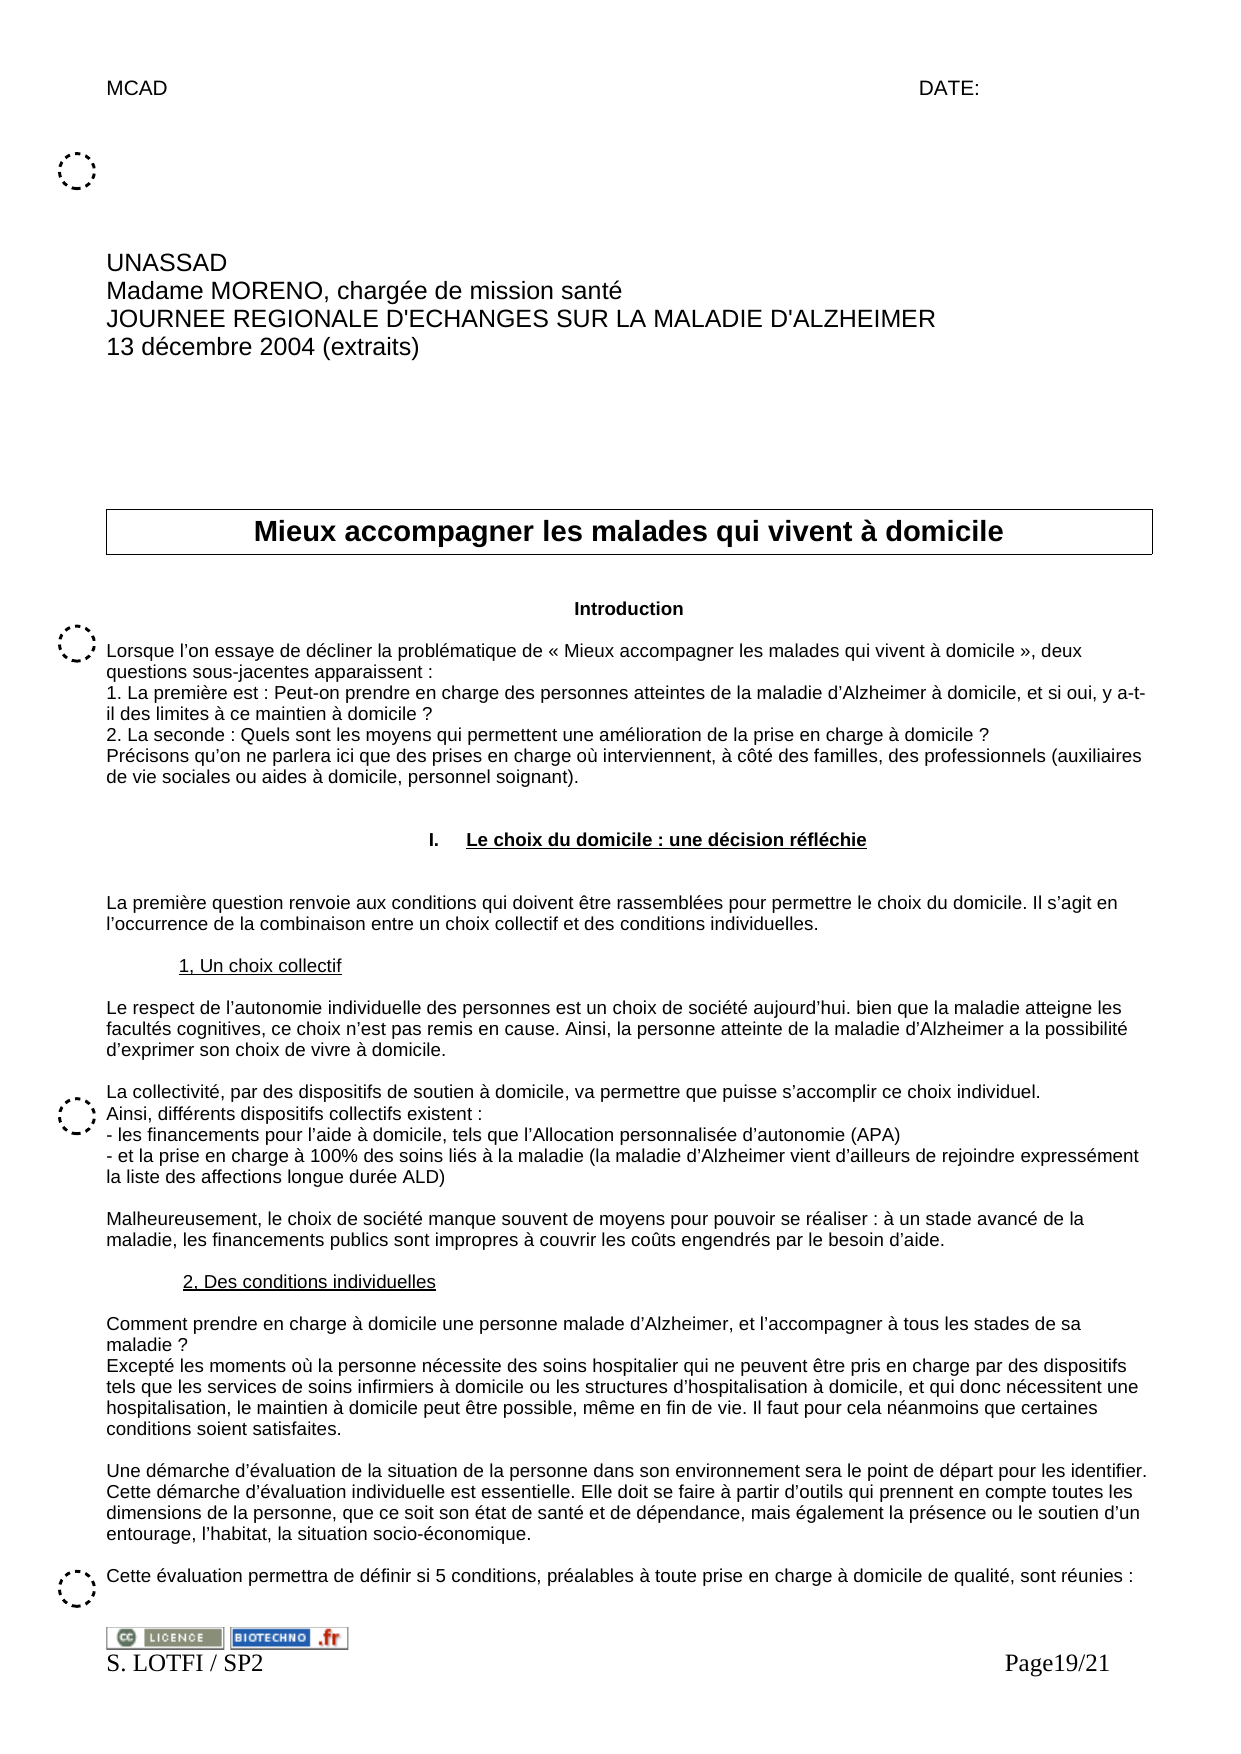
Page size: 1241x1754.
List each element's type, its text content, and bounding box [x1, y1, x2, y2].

text JOURNEE REGIONALE D'ECHANGES SUR LA MALADIE D'ALZHEIMER [106, 304, 1152, 332]
text Madame MORENO, chargée de mission santé [106, 276, 1152, 304]
text La collectivité, par des dispositifs de soutien à domicile, va permettre que puisse s’accomplir ce choix individuel. [106, 1082, 1152, 1103]
text 2. La seconde : Quels sont les moyens qui permettent une amélioration de la prise en charge à domicile ? [106, 724, 1152, 745]
list 2, Des conditions individuelles [145, 1271, 1152, 1292]
text Comment prendre en charge à domicile une personne malade d’Alzheimer, et l’accompagner à tous les stades de sa maladie ? [106, 1313, 1152, 1356]
text 13 décembre 2004 (extraits) [106, 332, 1152, 360]
text La première question renvoie aux conditions qui doivent être rassemblées pour permettre le choix du domicile. Il s’agit en l’occurrence de la combinaison entre un choix collectif et des conditions individuelles. [106, 893, 1152, 935]
text Excepté les moments où la personne nécessite des soins hospitalier qui ne peuvent être pris en charge par des dispositifs tels que les services de soins infirmiers à domicile ou les structures d’hospitalisation à domicile, et qui donc nécessitent une hospitalisation, le maintien à domicile peut être possible, même en fin de vie. Il faut pour cela néanmoins que certaines conditions soient satisfaites. [106, 1356, 1152, 1440]
picture [106, 1627, 225, 1650]
text 1. La première est : Peut-on prendre en charge des personnes atteintes de la maladie d’Alzheimer à domicile, et si oui, y a-t-il des limites à ce maintien à domicile ? [106, 682, 1152, 724]
text Malheureusement, le choix de société manque souvent de moyens pour pouvoir se réaliser : à un stade avancé de la maladie, les financements publics sont impropres à couvrir les coûts engendrés par le besoin d’aide. [106, 1208, 1152, 1250]
text Une démarche d’évaluation de la situation de la personne dans son environnement sera le point de départ pour les identifier. Cette démarche d’évaluation individuelle est essentielle. Elle doit se faire à partir d’outils qui prennent en compte toutes les dimensions de la personne, que ce soit son état de santé et de dépendance, mais également la présence ou le soutien d’un entourage, l’habitat, la situation socio-économique. [106, 1461, 1152, 1545]
text Lorsque l’on essaye de décliner la problématique de « Mieux accompagner les malades qui vivent à domicile », deux questions sous-jacentes apparaissent : [106, 640, 1152, 682]
text UNASSAD [106, 248, 1152, 276]
text Introduction [106, 598, 1152, 619]
list 1, Un choix collectif [141, 956, 1152, 977]
text - les financements pour l’aide à domicile, tels que l’Allocation personnalisée d’autonomie (APA) [106, 1124, 1152, 1145]
text Cette évaluation permettra de définir si 5 conditions, préalables à toute prise en charge à domicile de qualité, sont réunies : [106, 1566, 1152, 1587]
text - et la prise en charge à 100% des soins liés à la maladie (la maladie d’Alzheimer vient d’ailleurs de rejoindre expressément la liste des affections longue durée ALD) [106, 1145, 1152, 1187]
text Le respect de l’autonomie individuelle des personnes est un choix de société aujourd’hui. bien que la maladie atteigne les facultés cognitives, ce choix n’est pas remis en cause. Ainsi, la personne atteinte de la maladie d’Alzheimer a la possibilité d’exprimer son choix de vivre à domicile. [106, 998, 1152, 1061]
text Précisons qu’on ne parlera ici que des prises en charge où interviennent, à côté des familles, des professionnels (auxiliaires de vie sociales ou aides à domicile, personnel soignant). [106, 745, 1152, 787]
table_header Mieux accompagner les malades qui vivent à domicile [107, 510, 1152, 554]
text Ainsi, différents dispositifs collectifs existent : [106, 1103, 1152, 1124]
picture [230, 1627, 349, 1650]
list Le choix du domicile : une décision réfléchie [144, 829, 1152, 851]
